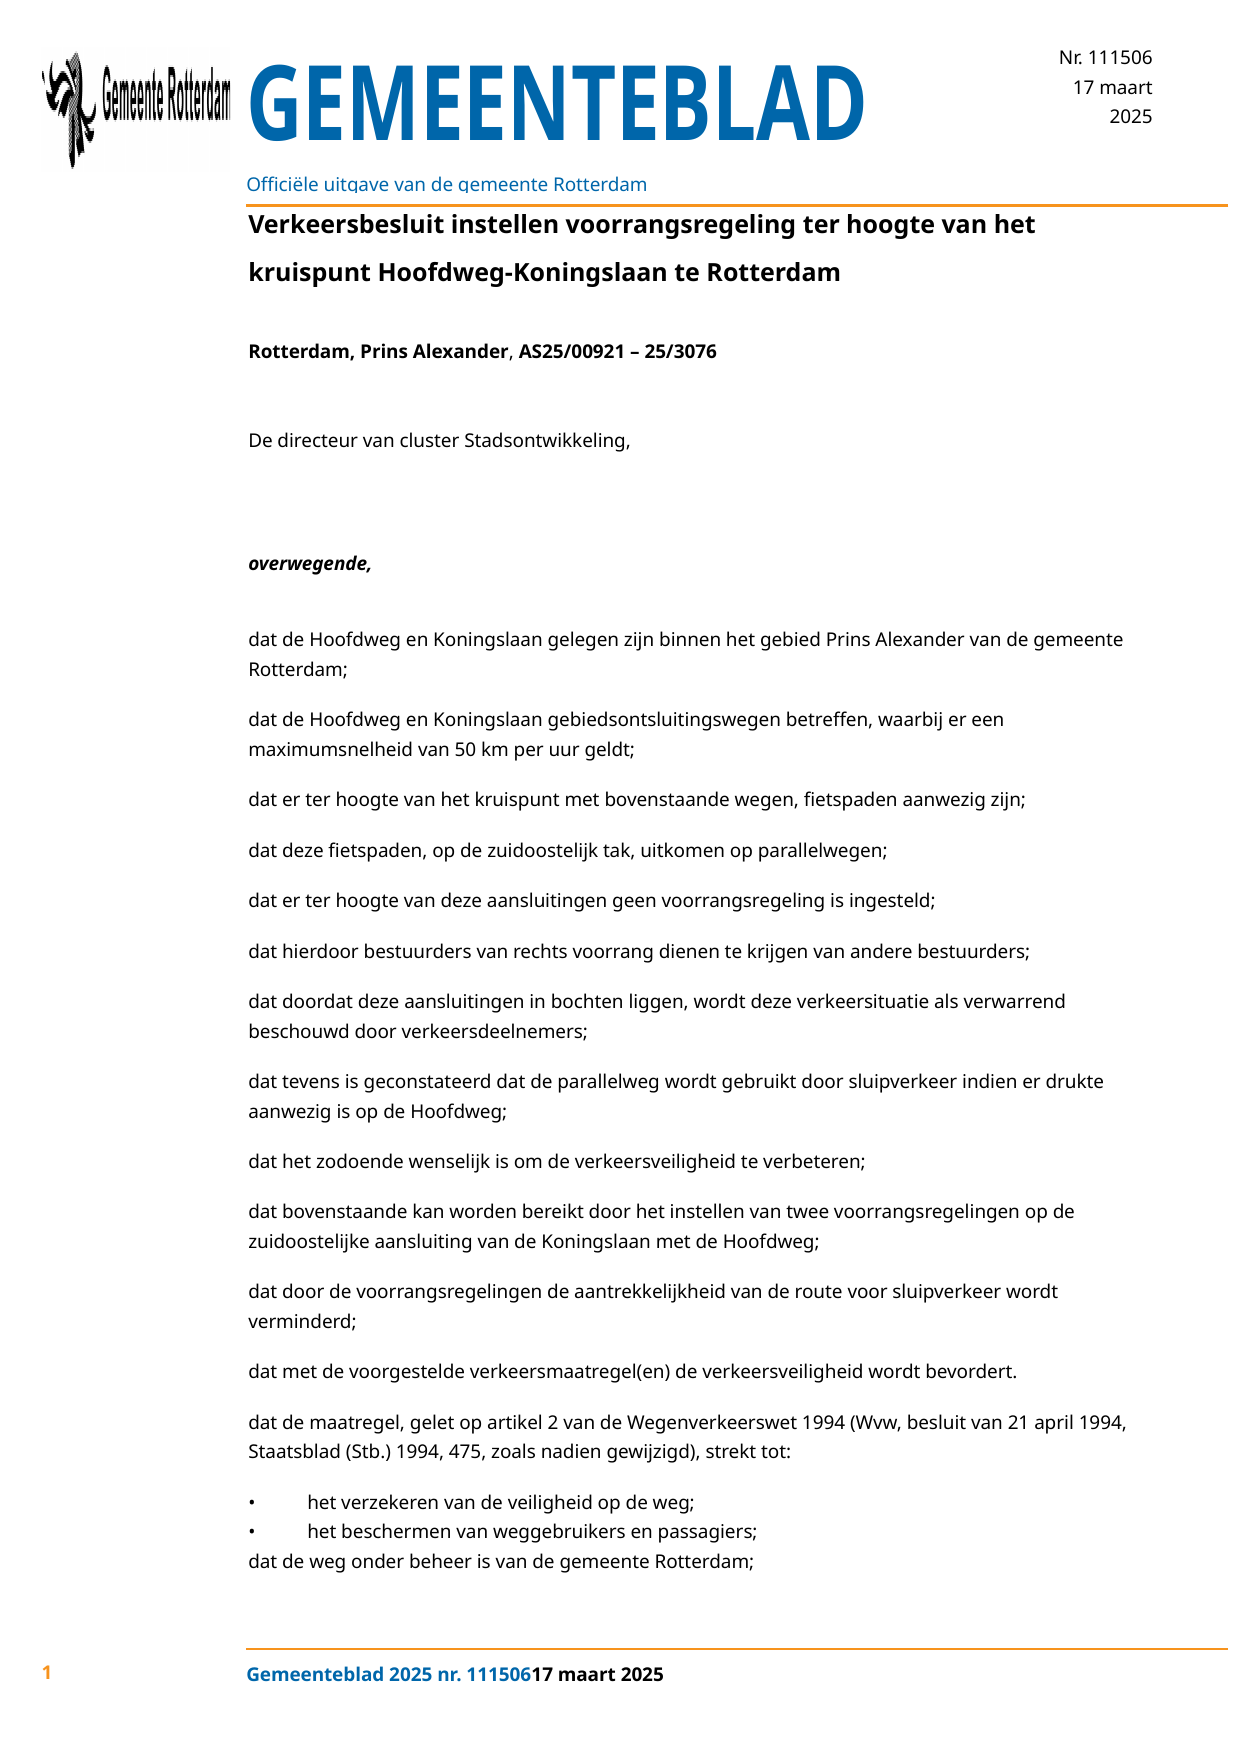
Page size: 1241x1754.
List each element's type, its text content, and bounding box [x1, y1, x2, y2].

list het verzekeren van de veiligheid op de weg; [248, 1489, 1152, 1515]
text dat er ter hoogte van deze aansluitingen geen voorrangsregeling is ingesteld; [248, 887, 1152, 913]
text dat tevens is geconstateerd dat de parallelweg wordt gebruikt door sluipverkeer indien er drukte aanwezig is op de Hoofdweg; [248, 1068, 1152, 1124]
text dat de Hoofdweg en Koningslaan gebiedsontsluitingswegen betreffen, waarbij er een maximumsnelheid van 50 km per uur geldt; [248, 707, 1152, 762]
text dat door de voorrangsregelingen de aantrekkelijkheid van de route voor sluipverkeer wordt verminderd; [248, 1279, 1152, 1334]
text dat hierdoor bestuurders van rechts voorrang dienen te krijgen van andere bestuurders; [248, 938, 1152, 964]
text dat de Hoofdweg en Koningslaan gelegen zijn binnen het gebied Prins Alexander van de gemeente Rotterdam; [248, 627, 1152, 682]
text dat doordat deze aansluitingen in bochten liggen, wordt deze verkeersituatie als verwarrend beschouwd door verkeersdeelnemers; [248, 988, 1152, 1044]
list het beschermen van weggebruikers en passagiers; [248, 1519, 1152, 1544]
text dat deze fietspaden, op de zuidoostelijk tak, uitkomen op parallelwegen; [248, 837, 1152, 863]
text dat bovenstaande kan worden bereikt door het instellen van twee voorrangsregelingen op de zuidoostelijke aansluiting van de Koningslaan met de Hoofdweg; [248, 1199, 1152, 1254]
text overwegende, [248, 551, 1152, 576]
text Verkeersbesluit instellen voorrangsregeling ter hoogte van het kruispunt Hoofdweg-Koningslaan te Rotterdam [248, 207, 1152, 288]
text Rotterdam, Prins Alexander, AS25/00921 – 25/3076 [248, 339, 1152, 364]
text De directeur van cluster Stadsontwikkeling, [248, 427, 1152, 453]
text dat met de voorgestelde verkeersmaatregel(en) de verkeersveiligheid wordt bevordert. [248, 1359, 1152, 1384]
text dat de maatregel, gelet op artikel 2 van de Wegenverkeerswet 1994 (Wvw, besluit van 21 april 1994, Staatsblad (Stb.) 1994, 475, zoals nadien gewijzigd), strekt tot: [248, 1409, 1152, 1464]
text dat er ter hoogte van het kruispunt met bovenstaande wegen, fietspaden aanwezig zijn; [248, 787, 1152, 812]
text dat de weg onder beheer is van de gemeente Rotterdam; [248, 1548, 1152, 1574]
text dat het zodoende wenselijk is om de verkeersveiligheid te verbeteren; [248, 1148, 1152, 1174]
picture [41, 47, 231, 172]
